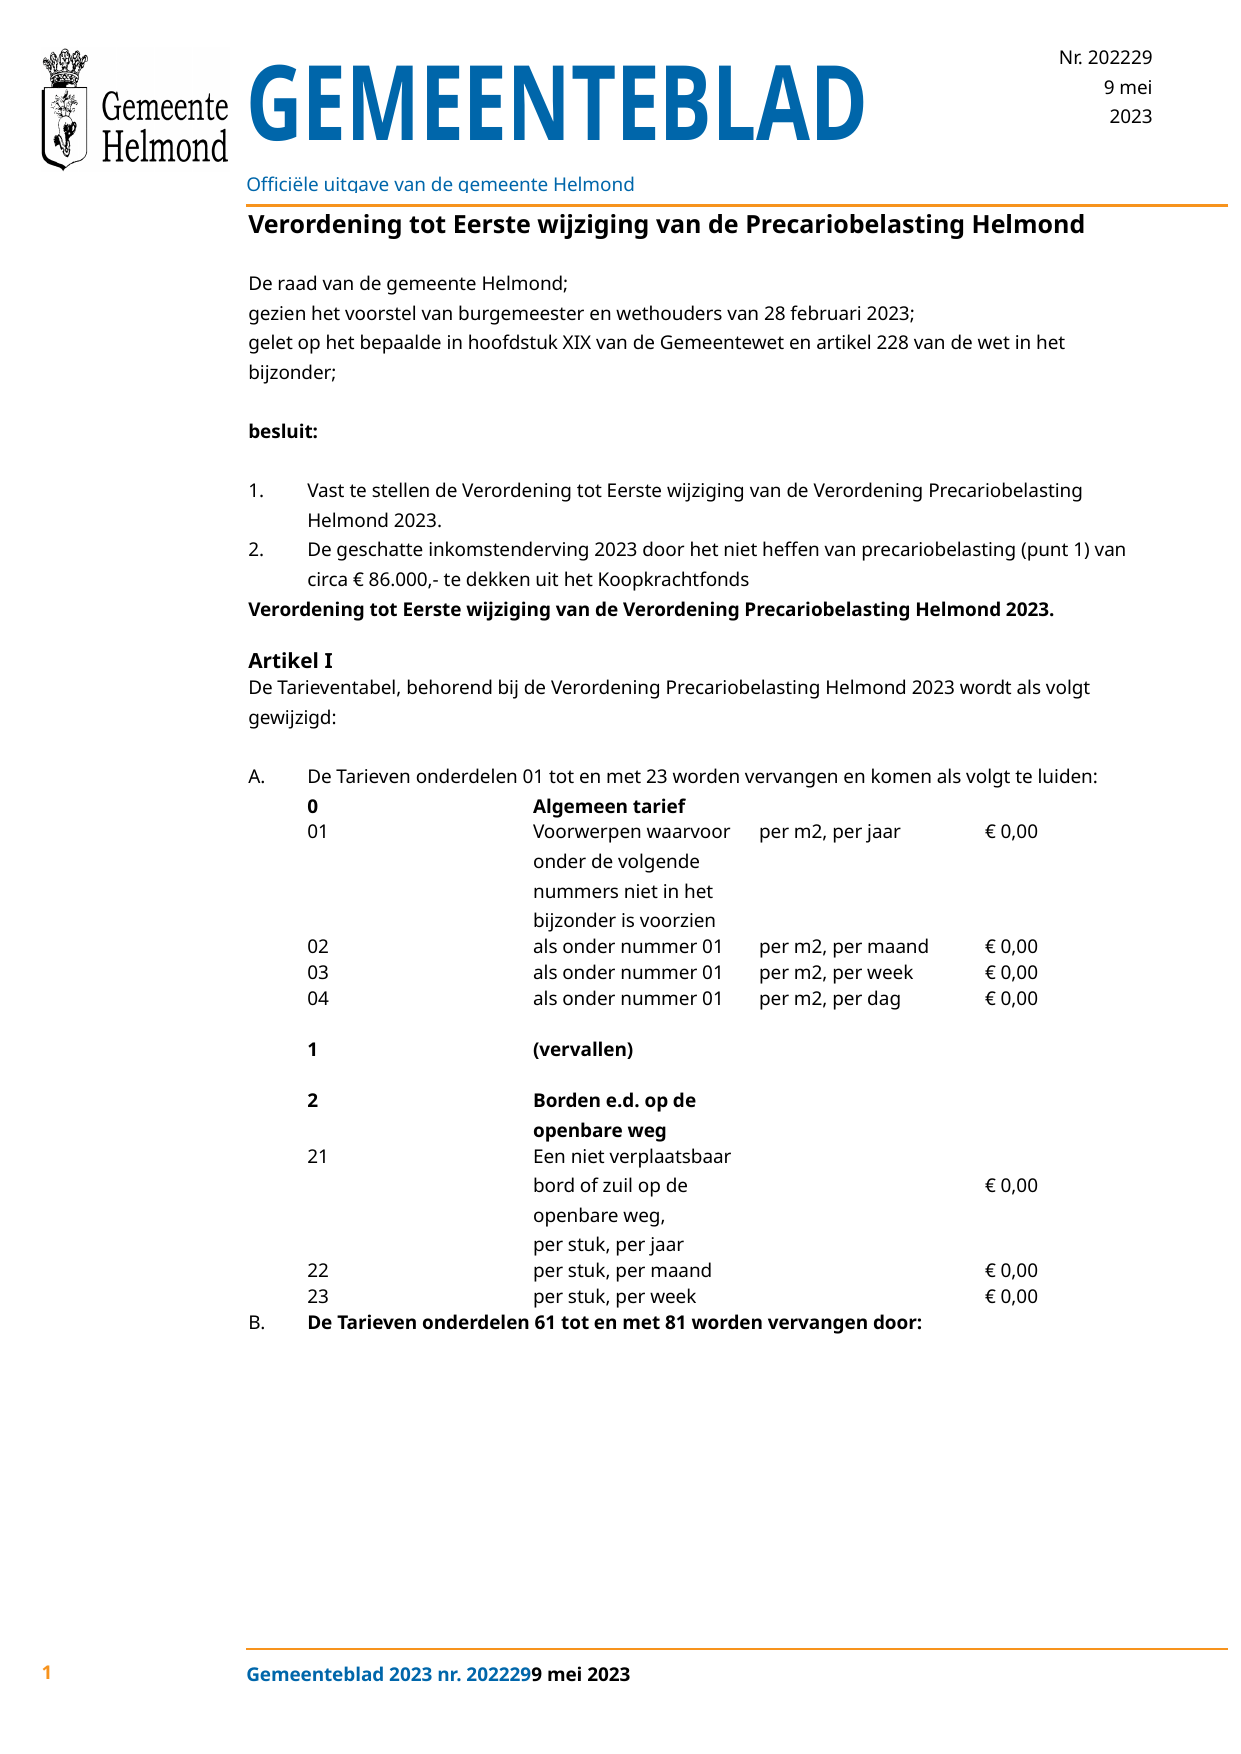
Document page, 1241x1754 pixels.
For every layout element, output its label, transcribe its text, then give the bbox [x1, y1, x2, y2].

table_cell 1 [307, 1036, 533, 1062]
table_cell per m2, per week [759, 959, 985, 985]
list De geschatte inkomstenderving 2023 door het niet heffen van precariobelasting (punt 1) van circa € 86.000,- te dekken uit het Koopkrachtfonds [248, 537, 1152, 592]
table_cell € 0,00 [985, 1258, 1211, 1283]
table_cell 03 [307, 959, 533, 985]
table_cell [759, 1036, 985, 1062]
table_cell per m2, per dag [759, 985, 985, 1010]
table_cell [533, 1010, 759, 1036]
table_cell € 0,00 [985, 933, 1211, 959]
table_cell € 0,00 [985, 985, 1211, 1010]
table_cell [759, 1088, 985, 1143]
table_cell [307, 1062, 533, 1088]
text Verordening tot Eerste wijziging van de Precariobelasting Helmond [248, 207, 1152, 241]
list Vast te stellen de Verordening tot Eerste wijziging van de Verordening Precariobelasting Helmond 2023. [248, 477, 1152, 533]
table_cell [759, 1062, 985, 1088]
table_header 0 [307, 793, 533, 819]
table_cell Een niet verplaatsbaar bord of zuil op de openbare weg, per stuk, per jaar [533, 1143, 759, 1257]
table_cell 04 [307, 985, 533, 1010]
table_cell € 0,00 [985, 819, 1211, 933]
table_cell per stuk, per maand [533, 1258, 759, 1283]
text De raad van de gemeente Helmond; [248, 270, 1152, 296]
table_cell [985, 1062, 1211, 1088]
table_cell 21 [307, 1143, 533, 1257]
table_cell [759, 1283, 985, 1309]
picture [41, 47, 231, 172]
table_cell [759, 1143, 985, 1257]
table_header Algemeen tarief [533, 793, 759, 819]
table_cell als onder nummer 01 [533, 985, 759, 1010]
text gelet op het bepaalde in hoofdstuk XIX van de Gemeentewet en artikel 228 van de wet in het bijzonder; [248, 329, 1152, 385]
list De Tarieven onderdelen 61 tot en met 81 worden vervangen door: [248, 1309, 1152, 1335]
table_cell Voorwerpen waarvoor onder de volgende nummers niet in het bijzonder is voorzien [533, 819, 759, 933]
table_cell 2 [307, 1088, 533, 1143]
table_cell [759, 1258, 985, 1283]
table_cell 02 [307, 933, 533, 959]
table_cell [533, 1062, 759, 1088]
table_cell [759, 1010, 985, 1036]
table_cell Borden e.d. op de openbare weg [533, 1088, 759, 1143]
list De Tarieven onderdelen 01 tot en met 23 worden vervangen en komen als volgt te luiden: [248, 763, 1152, 789]
table_cell € 0,00 [985, 1283, 1211, 1309]
table_cell per stuk, per week [533, 1283, 759, 1309]
table_cell [307, 1010, 533, 1036]
table_cell [985, 1088, 1211, 1143]
table_cell € 0,00 [985, 959, 1211, 985]
table_cell € 0,00 [985, 1143, 1211, 1257]
text Verordening tot Eerste wijziging van de Verordening Precariobelasting Helmond 2023. [248, 596, 1152, 621]
table_cell [985, 1036, 1211, 1062]
table_cell als onder nummer 01 [533, 933, 759, 959]
table_cell (vervallen) [533, 1036, 759, 1062]
table_header [985, 793, 1211, 819]
table_cell als onder nummer 01 [533, 959, 759, 985]
table_cell per m2, per jaar [759, 819, 985, 933]
table_cell [985, 1010, 1211, 1036]
table_cell per m2, per maand [759, 933, 985, 959]
text Artikel I [248, 646, 1152, 674]
table_cell 23 [307, 1283, 533, 1309]
table_header [759, 793, 985, 819]
text gezien het voorstel van burgemeester en wethouders van 28 februari 2023; [248, 300, 1152, 326]
text besluit: [248, 418, 1152, 444]
text De Tarieventabel, behorend bij de Verordening Precariobelasting Helmond 2023 wordt als volgt gewijzigd: [248, 674, 1152, 730]
table_cell 22 [307, 1258, 533, 1283]
table_cell 01 [307, 819, 533, 933]
